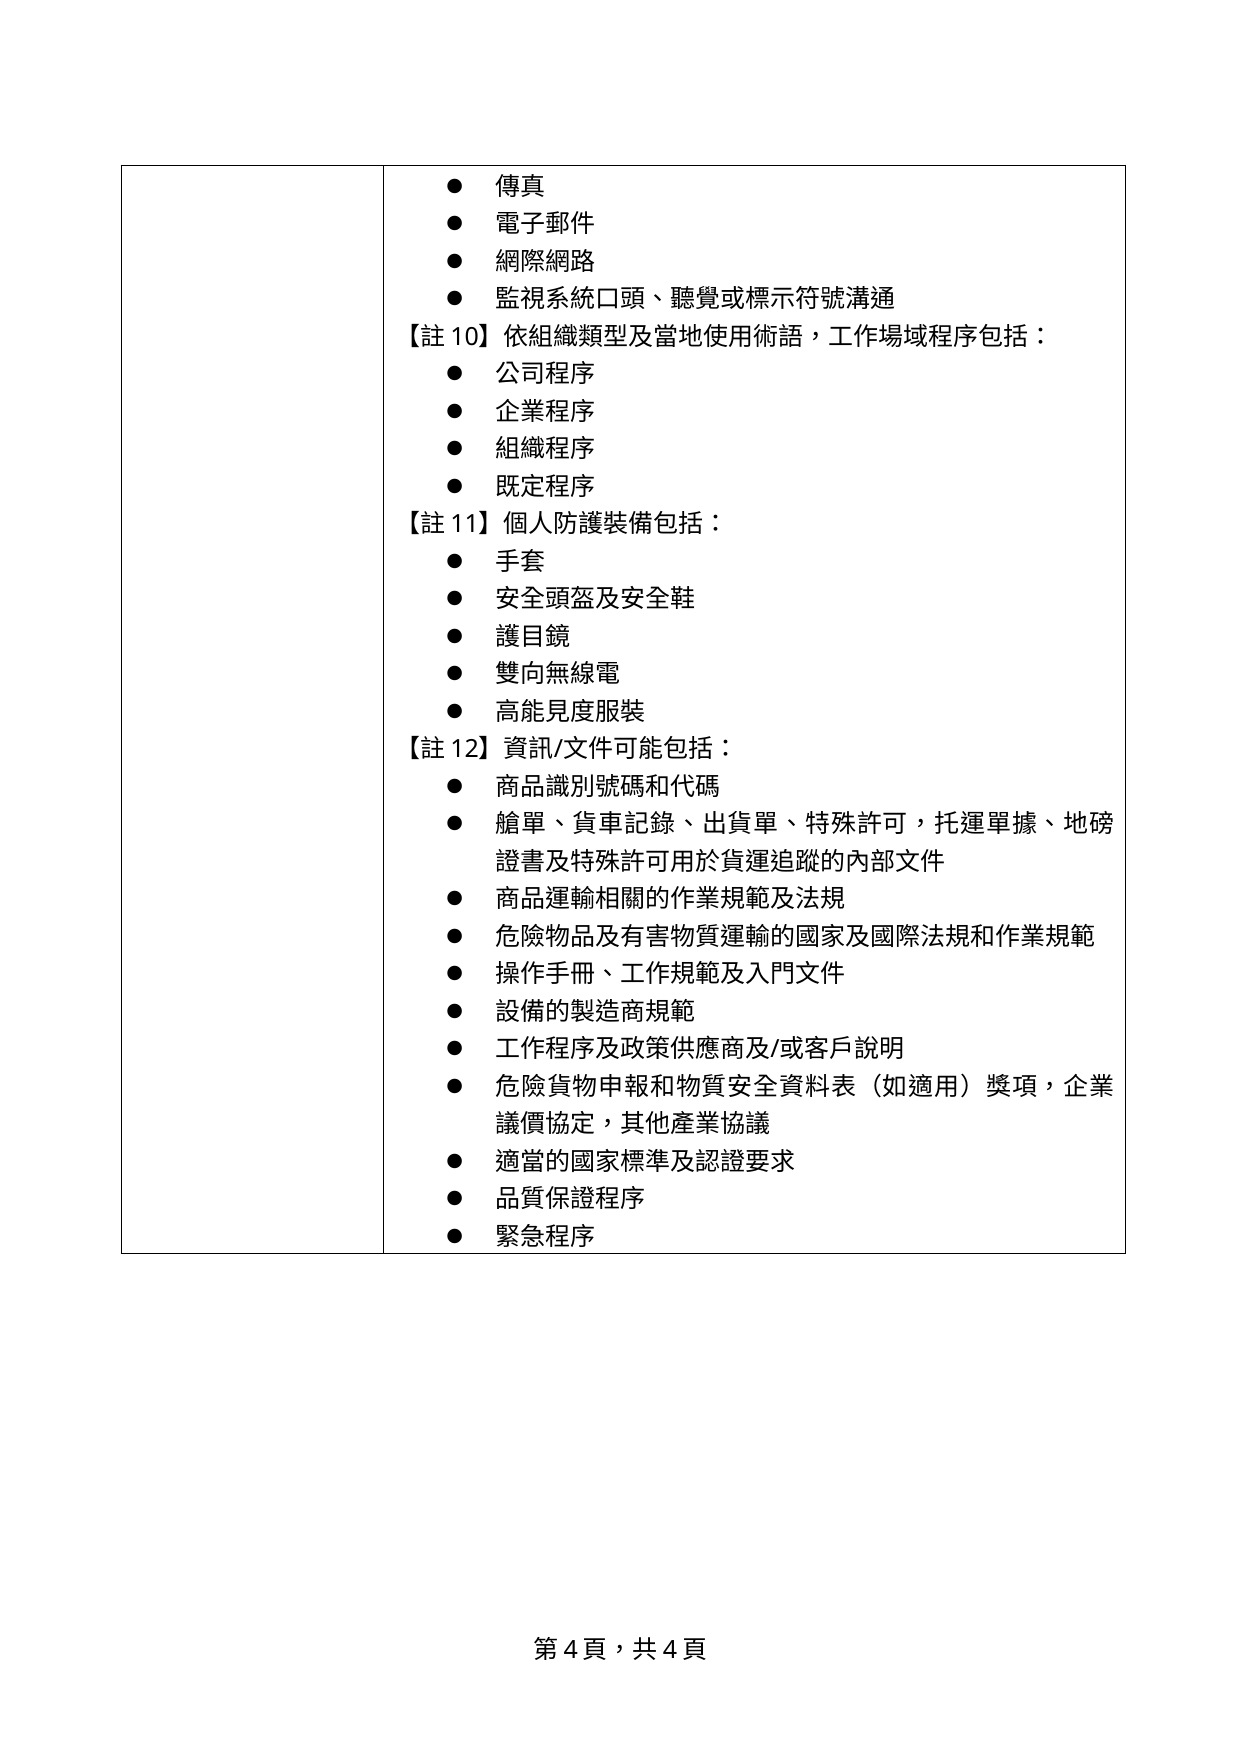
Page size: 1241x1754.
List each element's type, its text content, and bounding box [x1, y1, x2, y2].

table_cell [122, 166, 383, 1253]
table_cell 【註1】作業可能在下列條件下進行： 不同的工作環境 日間或夜間 【註2】客戶可能為： 內部或外部 【註3】工作場域包括： 大、中、小型工作現場 【註4】作業可能在下列條件下進行： 限制或局限的空間 無遮蔽的情況受控或開放的環境 【註5】貨運包括： 所有形式的貨運或某些貨運可能涉及特殊的處理及儲存要求，包括溫控商品、危險物品、爆裂物及有害物質 【註6】向客戶解釋的貨運代理服務考量要素包括： 承攬業者操作程序運輸模式的類型 各種托運方法 相關的法律要求 所需的進口/出口文件及要求 保險要求 服務成本 付款要求及程序 任一方的信託及法律責任 【註7】客戶資訊包括： 業務結構 一般承攬業者要求法律要求 出口通關資訊 文件服務 運費 【註8】工作區域的危害包括： 暴露於化學品 暴露於危險或有害物質 設備、商品、物料及車輛交通的移動 【註9】工作區域的溝通包括： 電話 電子資料交換 (EDI) 傳真 電子郵件 網際網路 監視系統口頭、聽覺或標示符號溝通 【註10】依組織類型及當地使用術語，工作場域程序包括： 公司程序 企業程序 組織程序 既定程序 【註11】個人防護裝備包括： 手套 安全頭盔及安全鞋 護目鏡 雙向無線電 高能見度服裝 【註12】資訊/文件可能包括： 商品識別號碼和代碼 艙單、貨車記錄、出貨單、特殊許可，托運單據、地磅證書及特殊許可用於貨運追蹤的內部文件 商品運輸相關的作業規範及法規 危險物品及有害物質運輸的國家及國際法規和作業規範 操作手冊、工作規範及入門文件 設備的製造商規範 工作程序及政策供應商及/或客戶說明 危險貨物申報和物質安全資料表（如適用）獎項，企業議價協定，其他產業協議 適當的國家標準及認證要求 品質保證程序 緊急程序 [384, 166, 1125, 1253]
